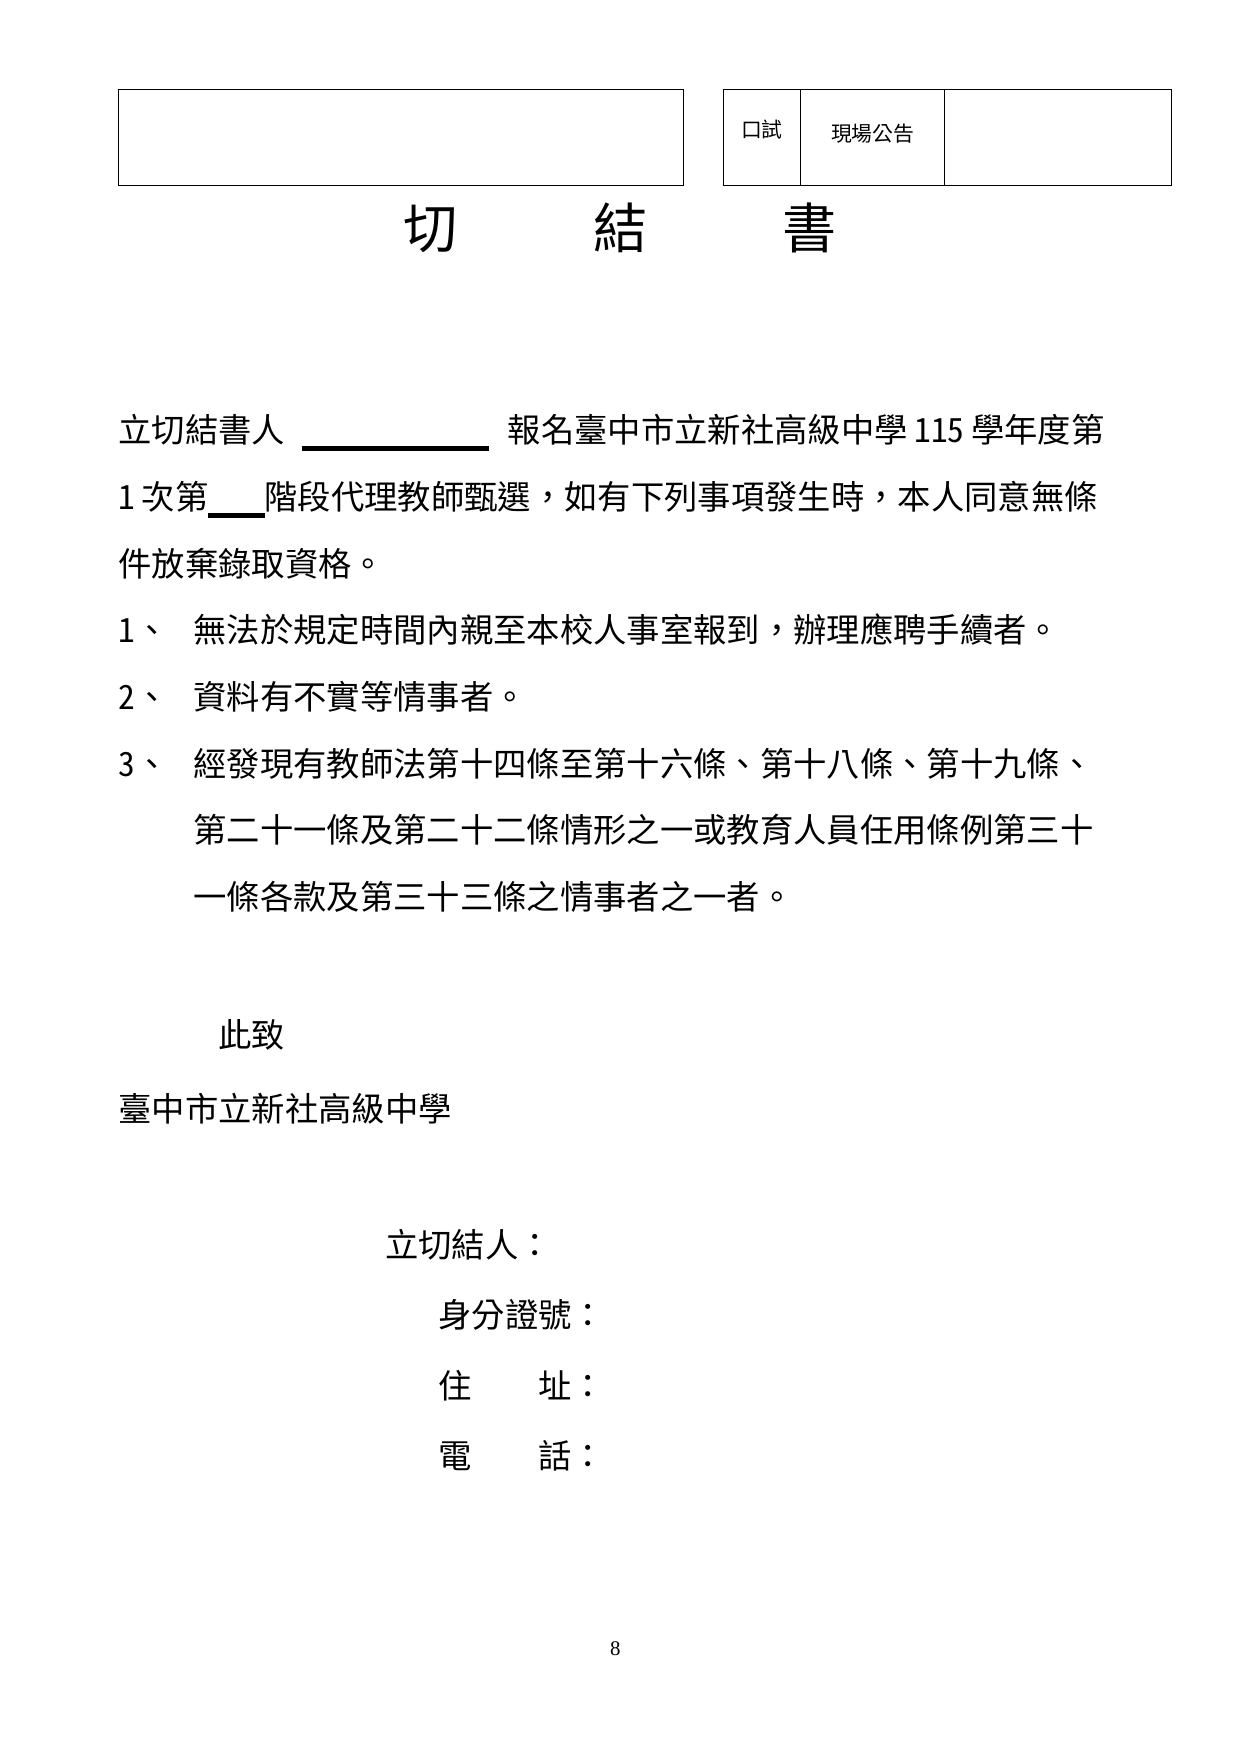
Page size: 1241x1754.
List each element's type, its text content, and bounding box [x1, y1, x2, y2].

table_cell [684, 89, 723, 184]
table_cell 現場公告 [801, 90, 944, 184]
table_cell [945, 90, 1171, 184]
table_cell 口試 [724, 90, 800, 184]
text 立切結人： [118, 1219, 1122, 1267]
text 臺中市立新社高級中學 [118, 1082, 1122, 1131]
text 身分證號： [118, 1289, 1122, 1338]
list 經發現有教師法第十四條至第十六條、第十八條、第十九條、第二十一條及第二十二條情形之一或教育人員任用條例第三十一條各款及第三十三條之情事者之一者。 [118, 723, 1122, 923]
text 立切結書人 報名臺中市立新社高級中學115學年度第1次第 階段代理教師甄選，如有下列事項發生時，本人同意無條件放棄錄取資格。 [118, 389, 1122, 589]
table_cell 115學年度臺中市立新社高級中學 「一次公告、分次招考」代理教師甄選准考證 (第1次第 階段招考) □國中部 □高中部 姓名： 科別： 編號： [119, 90, 683, 184]
list 無法於規定時間內親至本校人事室報到，辦理應聘手續者。 [118, 589, 1122, 656]
text 切 結 書 [118, 186, 1122, 264]
text 住 址： [118, 1359, 1122, 1408]
text 此致 [118, 1003, 1122, 1059]
list 資料有不實等情事者。 [118, 656, 1122, 723]
text 電 話： [118, 1430, 1122, 1478]
